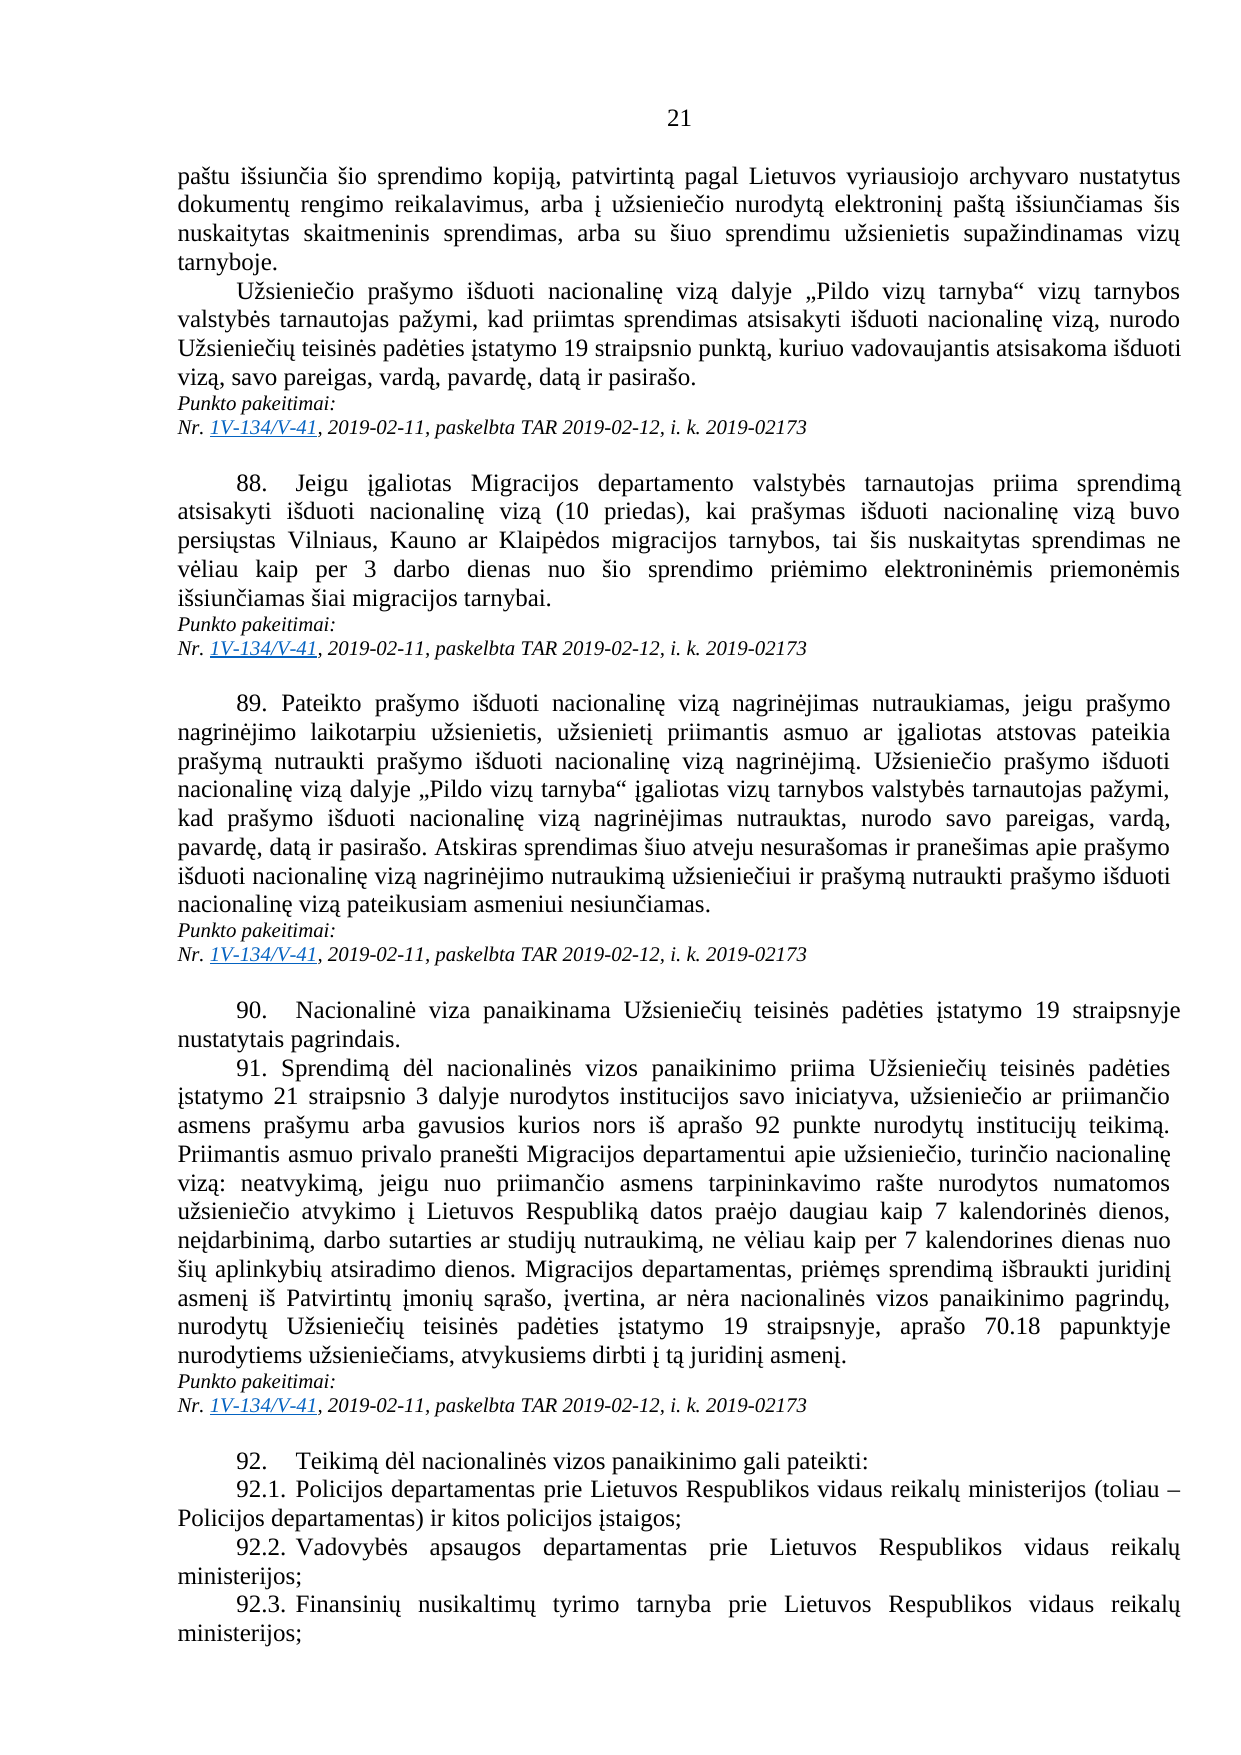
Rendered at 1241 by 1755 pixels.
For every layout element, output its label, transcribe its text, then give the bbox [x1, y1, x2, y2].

text 90. Nacionalinė viza panaikinama Užsieniečių teisinės padėties įstatymo 19 straipsnyje nustatytais pagrindais. [177, 995, 1181, 1053]
text 88. Jeigu įgaliotas Migracijos departamento valstybės tarnautojas priima sprendimą atsisakyti išduoti nacionalinę vizą (10 priedas), kai prašymas išduoti nacionalinę vizą buvo persiųstas Vilniaus, Kauno ar Klaipėdos migracijos tarnybos, tai šis nuskaitytas sprendimas ne vėliau kaip per 3 darbo dienas nuo šio sprendimo priėmimo elektroninėmis priemonėmis išsiunčiamas šiai migracijos tarnybai. [177, 468, 1181, 611]
text Nr. 1V-134/V-41, 2019-02-11, paskelbta TAR 2019-02-12, i. k. 2019-02173 [177, 1393, 1181, 1417]
text 89. Pateikto prašymo išduoti nacionalinę vizą nagrinėjimas nutraukiamas, jeigu prašymo nagrinėjimo laikotarpiu užsienietis, užsienietį priimantis asmuo ar įgaliotas atstovas pateikia prašymą nutraukti prašymo išduoti nacionalinę vizą nagrinėjimą. Užsieniečio prašymo išduoti nacionalinę vizą dalyje „Pildo vizų tarnyba“ įgaliotas vizų tarnybos valstybės tarnautojas pažymi, kad prašymo išduoti nacionalinę vizą nagrinėjimas nutrauktas, nurodo savo pareigas, vardą, pavardę, datą ir pasirašo. Atskiras sprendimas šiuo atveju nesurašomas ir pranešimas apie prašymo išduoti nacionalinę vizą nagrinėjimo nutraukimą užsieniečiui ir prašymą nutraukti prašymo išduoti nacionalinę vizą pateikusiam asmeniui nesiunčiamas. [177, 688, 1171, 918]
text 92.2. Vadovybės apsaugos departamentas prie Lietuvos Respublikos vidaus reikalų ministerijos; [177, 1532, 1181, 1589]
text Nr. 1V-134/V-41, 2019-02-11, paskelbta TAR 2019-02-12, i. k. 2019-02173 [177, 636, 1181, 659]
text Punkto pakeitimai: [177, 918, 1181, 942]
text 92.1. Policijos departamentas prie Lietuvos Respublikos vidaus reikalų ministerijos (toliau – Policijos departamentas) ir kitos policijos įstaigos; [177, 1474, 1181, 1532]
text 92.3. Finansinių nusikaltimų tyrimo tarnyba prie Lietuvos Respublikos vidaus reikalų ministerijos; [177, 1589, 1181, 1647]
text 91. Sprendimą dėl nacionalinės vizos panaikinimo priima Užsieniečių teisinės padėties įstatymo 21 straipsnio 3 dalyje nurodytos institucijos savo iniciatyva, užsieniečio ar priimančio asmens prašymu arba gavusios kurios nors iš aprašo 92 punkte nurodytų institucijų teikimą. Priimantis asmuo privalo pranešti Migracijos departamentui apie užsieniečio, turinčio nacionalinę vizą: neatvykimą, jeigu nuo priimančio asmens tarpininkavimo rašte nurodytos numatomos užsieniečio atvykimo į Lietuvos Respubliką datos praėjo daugiau kaip 7 kalendorinės dienos, neįdarbinimą, darbo sutarties ar studijų nutraukimą, ne vėliau kaip per 7 kalendorines dienas nuo šių aplinkybių atsiradimo dienos. Migracijos departamentas, priėmęs sprendimą išbraukti juridinį asmenį iš Patvirtintų įmonių sąrašo, įvertina, ar nėra nacionalinės vizos panaikinimo pagrindų, nurodytų Užsieniečių teisinės padėties įstatymo 19 straipsnyje, aprašo 70.18 papunktyje nurodytiems užsieniečiams, atvykusiems dirbti į tą juridinį asmenį. [177, 1053, 1171, 1369]
text Punkto pakeitimai: [177, 1369, 1181, 1393]
text Nr. 1V-134/V-41, 2019-02-11, paskelbta TAR 2019-02-12, i. k. 2019-02173 [177, 942, 1181, 966]
text 92. Teikimą dėl nacionalinės vizos panaikinimo gali pateikti: [177, 1446, 1181, 1474]
text Užsieniečio prašymo išduoti nacionalinę vizą dalyje „Pildo vizų tarnyba“ vizų tarnybos valstybės tarnautojas pažymi, kad priimtas sprendimas atsisakyti išduoti nacionalinę vizą, nurodo Užsieniečių teisinės padėties įstatymo 19 straipsnio punktą, kuriuo vadovaujantis atsisakoma išduoti vizą, savo pareigas, vardą, pavardę, datą ir pasirašo. [177, 276, 1181, 391]
text paštu išsiunčia šio sprendimo kopiją, patvirtintą pagal Lietuvos vyriausiojo archyvaro nustatytus dokumentų rengimo reikalavimus, arba į užsieniečio nurodytą elektroninį paštą išsiunčiamas šis nuskaitytas skaitmeninis sprendimas, arba su šiuo sprendimu užsienietis supažindinamas vizų tarnyboje. [177, 161, 1181, 276]
text Punkto pakeitimai: [177, 611, 1181, 636]
text Punkto pakeitimai: [177, 391, 1181, 415]
text Nr. 1V-134/V-41, 2019-02-11, paskelbta TAR 2019-02-12, i. k. 2019-02173 [177, 415, 1181, 439]
